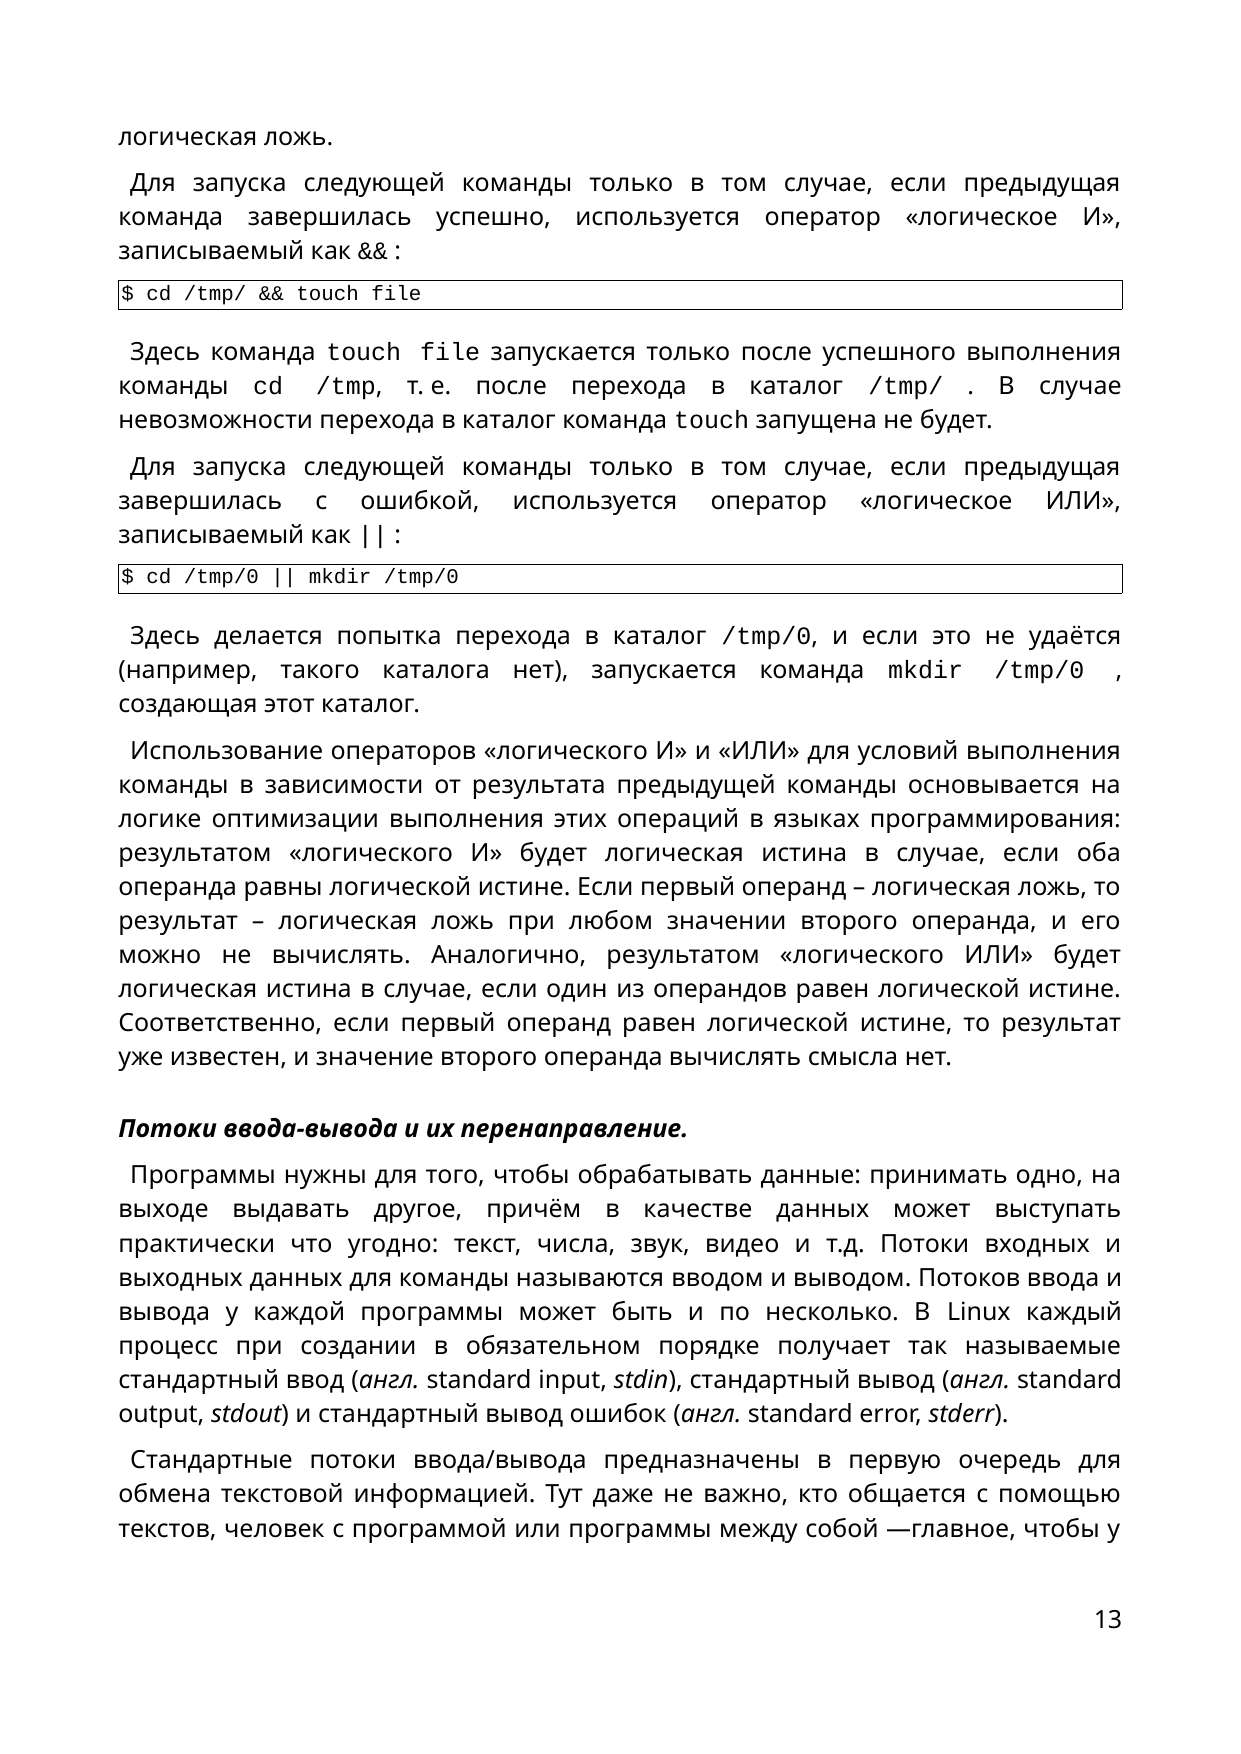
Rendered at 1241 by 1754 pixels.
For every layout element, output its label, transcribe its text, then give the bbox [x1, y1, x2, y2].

text логическая ложь. [118, 118, 1122, 152]
text Использование операторов «логического И» и «ИЛИ» для условий выполнения команды в зависимости от результата предыдущей команды основывается на логике оптимизации выполнения этих операций в языках программирования: результатом «логического И» будет логическая истина в случае, если оба операнда равны логической истине. Если первый операнд – логическая ложь, то результат – логическая ложь при любом значении второго операнда, и его можно не вычислять. Аналогично, результатом «логического ИЛИ» будет логическая истина в случае, если один из операндов равен логической истине. Соответственно, если первый операнд равен логической истине, то результат уже известен, и значение второго операнда вычислять смысла нет. [118, 732, 1122, 1073]
text Стандартные потоки ввода/вывода предназначены в первую очередь для обмена текстовой информацией. Тут даже не важно, кто общается с помощью текстов, человек с программой или программы между собой —главное, чтобы у [118, 1442, 1122, 1544]
subtitle Потоки ввода-вывода и их перенаправление. [118, 1111, 1122, 1144]
text Здесь команда touch file запускается только после успешного выполнения команды cd /tmp, т. е. после перехода в каталог /tmp/ . В случае невозможности перехода в каталог команда touch запущена не будет. [118, 333, 1122, 436]
text Программы нужны для того, чтобы обрабатывать данные: принимать одно, на выходе выдавать другое, причём в качестве данных может выступать практически что угодно: текст, числа, звук, видео и т.д. Потоки входных и выходных данных для команды называются вводом и выводом. Потоков ввода и вывода у каждой программы может быть и по несколько. В Linux каждый процесс при создании в обязательном порядке получает так называемые стандартный ввод (англ. standard input, stdin), стандартный вывод (англ. standard output, stdout) и стандартный вывод ошибок (англ. standard error, stderr). [118, 1157, 1122, 1429]
text Для запуска следующей команды только в том случае, если предыдущая команда завершилась успешно, используется оператор «логическое И», записываемый как && : [118, 165, 1122, 267]
text $ cd /tmp/0 || mkdir /tmp/0 [119, 565, 1122, 593]
text $ cd /tmp/ && touch file [119, 281, 1122, 309]
text Здесь делается попытка перехода в каталог /tmp/0, и если это не удаётся (например, такого каталога нет), запускается команда mkdir /tmp/0 , создающая этот каталог. [118, 617, 1122, 720]
text Для запуска следующей команды только в том случае, если предыдущая завершилась с ошибкой, используется оператор «логическое ИЛИ», записываемый как || : [118, 449, 1122, 551]
